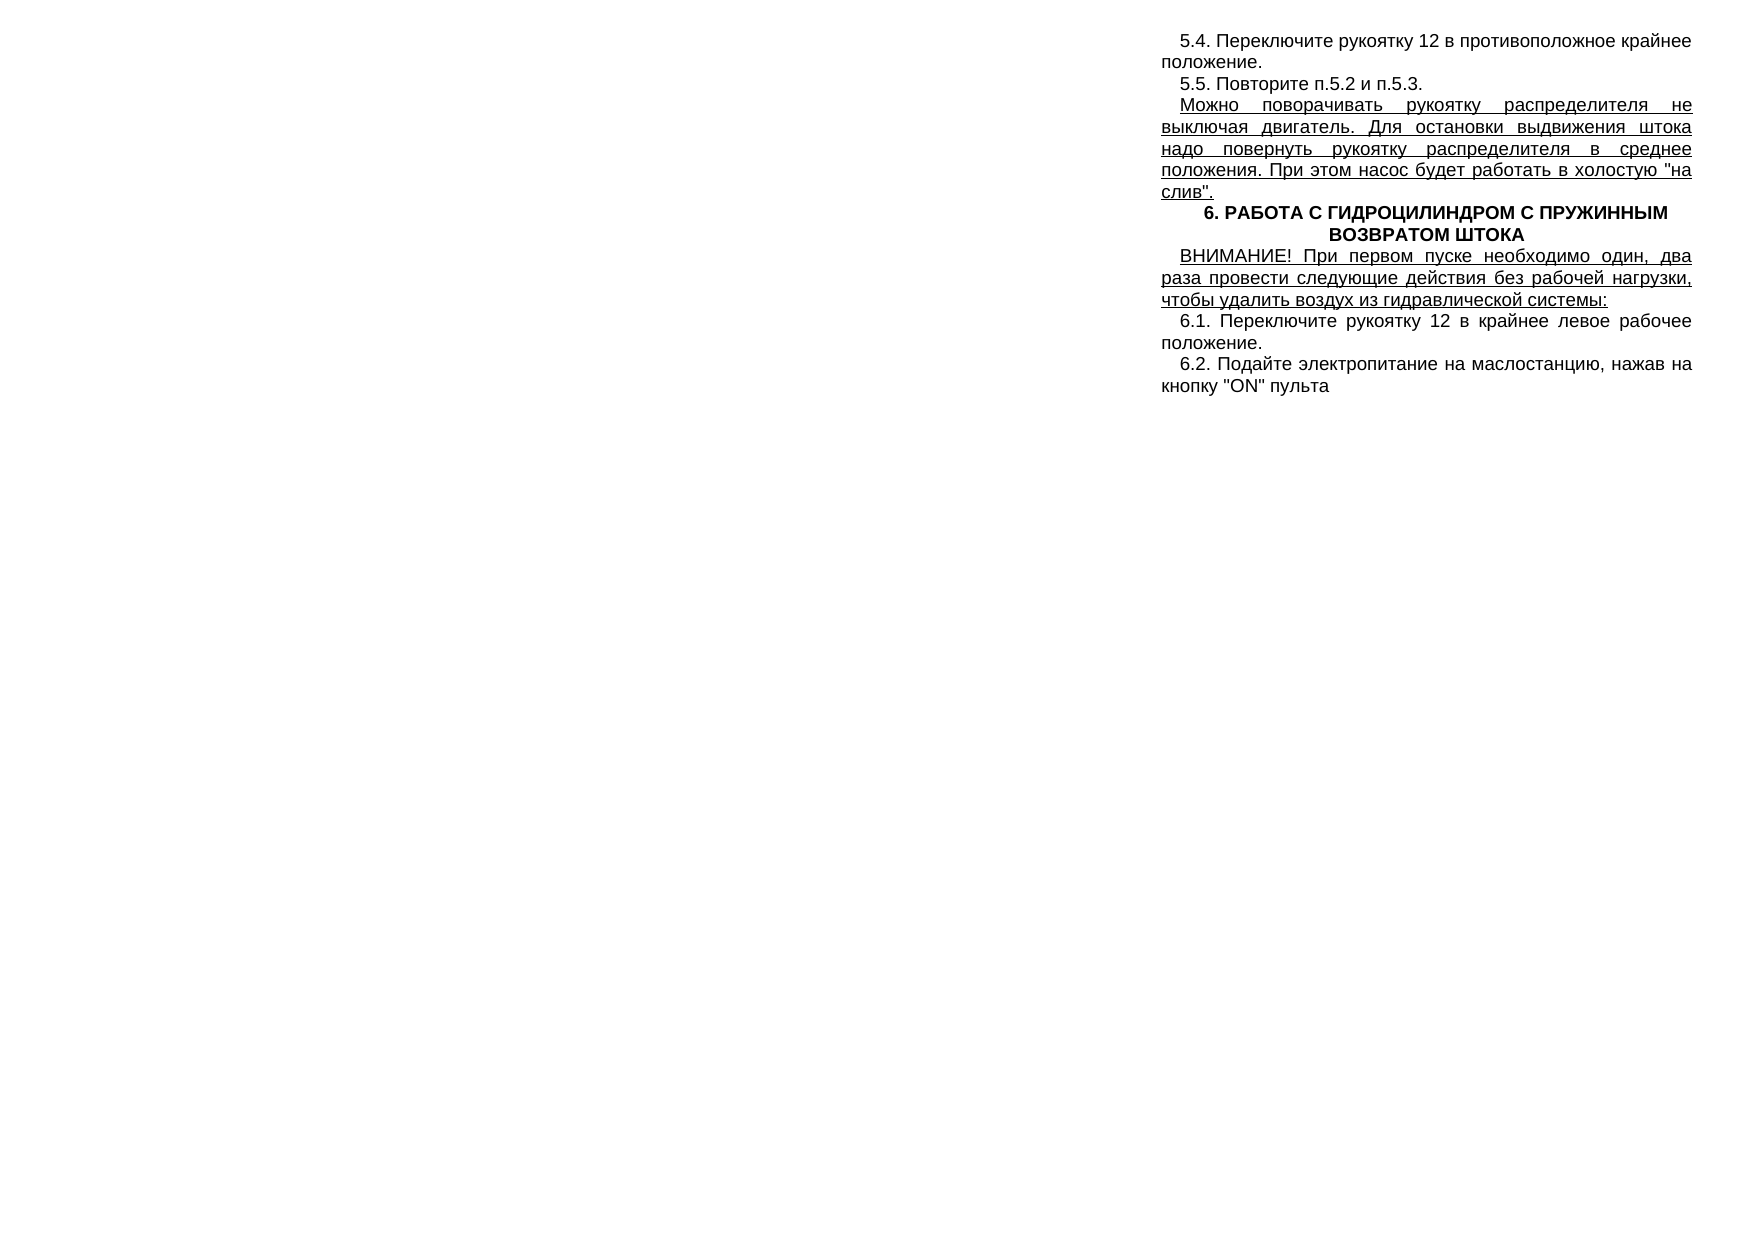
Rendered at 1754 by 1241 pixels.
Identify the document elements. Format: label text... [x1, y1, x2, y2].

table_cell 5.4. Переключите рукоятку 12 в противоположное крайнее положение. 5.5. Повторите п.5.2 и п.5.3. Можно поворачивать рукоятку распределителя не выключая двигатель. Для остановки выдвижения штока надо повернуть рукоятку распределителя в среднее положения. При этом насос будет работать в холостую "на слив". 6. РАБОТА С ГИДРОЦИЛИНДРОМ С ПРУЖИННЫМ ВОЗВРАТОМ ШТОКА ВНИМАНИЕ! При первом пуске необходимо один, два раза провести следующие действия без рабочей нагрузки, чтобы удалить воздух из гидравлической системы: 6.1. Переключите рукоятку 12 в крайнее левое рабочее положение. 6.2. Подайте электропитание на маслостанцию, нажав на кнопку "ON" пульта [1150, 30, 1704, 396]
table_cell [1143, 30, 1150, 396]
table_cell [44, 30, 1143, 396]
